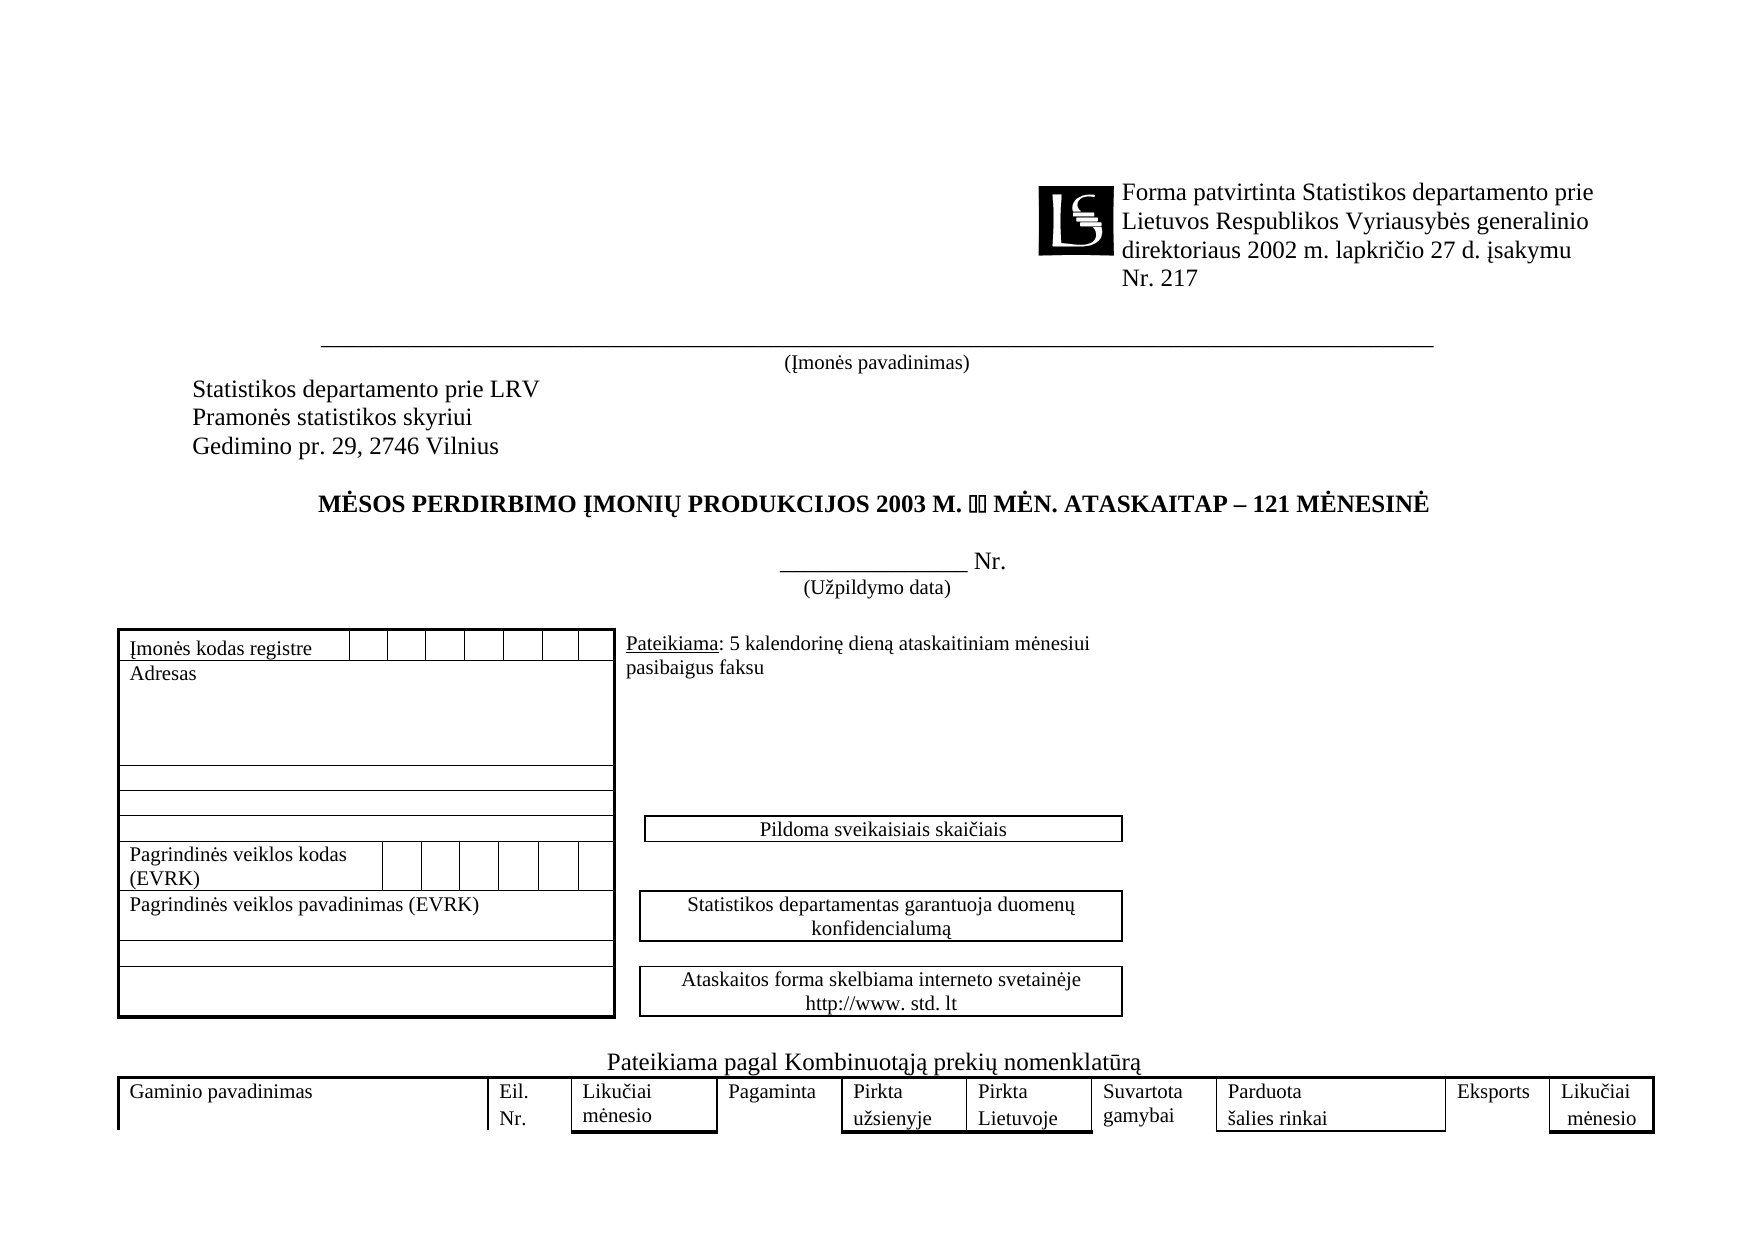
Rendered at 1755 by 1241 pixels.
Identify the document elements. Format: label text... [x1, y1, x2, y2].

table_header Įmonės kodas registre [120, 631, 349, 660]
table_header Eksports [1446, 1079, 1549, 1130]
text mėsos perdirbimo įmonių produkcijos 2003 m.  mėn. ataskaitaP – 121 mėnesinė [118, 489, 1636, 517]
text Lietuvos Respublikos Vyriausybės generalinio direktoriaus 2002 m. lapkričio 27 d. įsakymu [1122, 206, 1642, 263]
table_cell Pildoma sveikaisiais skaičiais [646, 817, 1121, 841]
table_cell [640, 942, 1122, 966]
table_cell Adresas [120, 661, 613, 765]
table_header [543, 631, 578, 660]
table_cell [616, 890, 639, 940]
table_cell [120, 766, 613, 790]
table_header Likučiai mėnesio [572, 1079, 716, 1130]
table_cell [120, 791, 613, 815]
table_cell [422, 842, 459, 890]
text Pateikiama pagal Kombinuotąją prekių nomenklatūrą [118, 1047, 1636, 1076]
table_cell [616, 940, 640, 966]
table_cell Statistikos departamentas garantuoja duomenų konfidencialumą [641, 892, 1121, 940]
table_cell Pagrindinės veiklos kodas (EVRK) [120, 842, 382, 890]
table_header Likučiai [1550, 1079, 1652, 1103]
table_header [426, 631, 464, 660]
table_header [388, 631, 425, 660]
table_cell Ataskaitos forma skelbiama interneto svetainėje http://www. std. lt [641, 967, 1121, 1015]
text Nr. 217 [1122, 263, 1642, 292]
table_header Pirkta [843, 1079, 966, 1103]
table_header [579, 631, 613, 660]
table_header Pirkta [967, 1079, 1091, 1103]
table_header Gaminio pavadinimas [120, 1079, 487, 1103]
table_cell [120, 816, 613, 841]
table_header Suvartota gamybai [1092, 1079, 1216, 1130]
table_cell [120, 941, 613, 966]
table_cell [616, 966, 639, 1015]
table_header Eil. [489, 1079, 571, 1103]
text (Užpildymo data) [118, 575, 1636, 599]
text Statistikos departamento prie LRV [118, 374, 1636, 402]
table_cell užsienyje [843, 1103, 966, 1130]
table_cell Pagrindinės veiklos pavadinimas (EVRK) [120, 891, 613, 940]
table_cell [616, 841, 1122, 890]
table_header [1112, 628, 1122, 660]
table_header Pagaminta [718, 1079, 841, 1130]
table_header Parduota [1217, 1079, 1445, 1103]
table_cell Lietuvoje [967, 1103, 1091, 1130]
table_cell [460, 842, 498, 890]
table_header [465, 631, 503, 660]
text Pramonės statistikos skyriui [118, 402, 1636, 431]
table_cell mėnesio [1550, 1103, 1652, 1130]
table_cell [383, 842, 421, 890]
table_cell [120, 1103, 487, 1130]
table_cell [539, 842, 578, 890]
table_cell šalies rinkai [1217, 1103, 1445, 1130]
table_header Pateikiama: 5 kalendorinę dieną ataskaitiniam mėnesiui pasibaigus faksu [616, 628, 1112, 708]
text Forma patvirtinta Statistikos departamento prie [118, 177, 1642, 206]
text (Įmonės pavadinimas) [118, 350, 1636, 374]
table_cell [579, 842, 613, 890]
table_cell [1112, 660, 1122, 708]
table_header [350, 631, 387, 660]
text _________________________________________________________________________________________ [118, 321, 1636, 350]
table_cell [616, 815, 644, 841]
table_cell [616, 708, 1122, 815]
table_cell [120, 967, 613, 1015]
table_header [504, 631, 542, 660]
text Gedimino pr. 29, 2746 Vilnius [118, 431, 1636, 460]
table_cell Nr. [489, 1103, 571, 1130]
text _______________ Nr. [118, 546, 1636, 575]
table_cell [499, 842, 538, 890]
